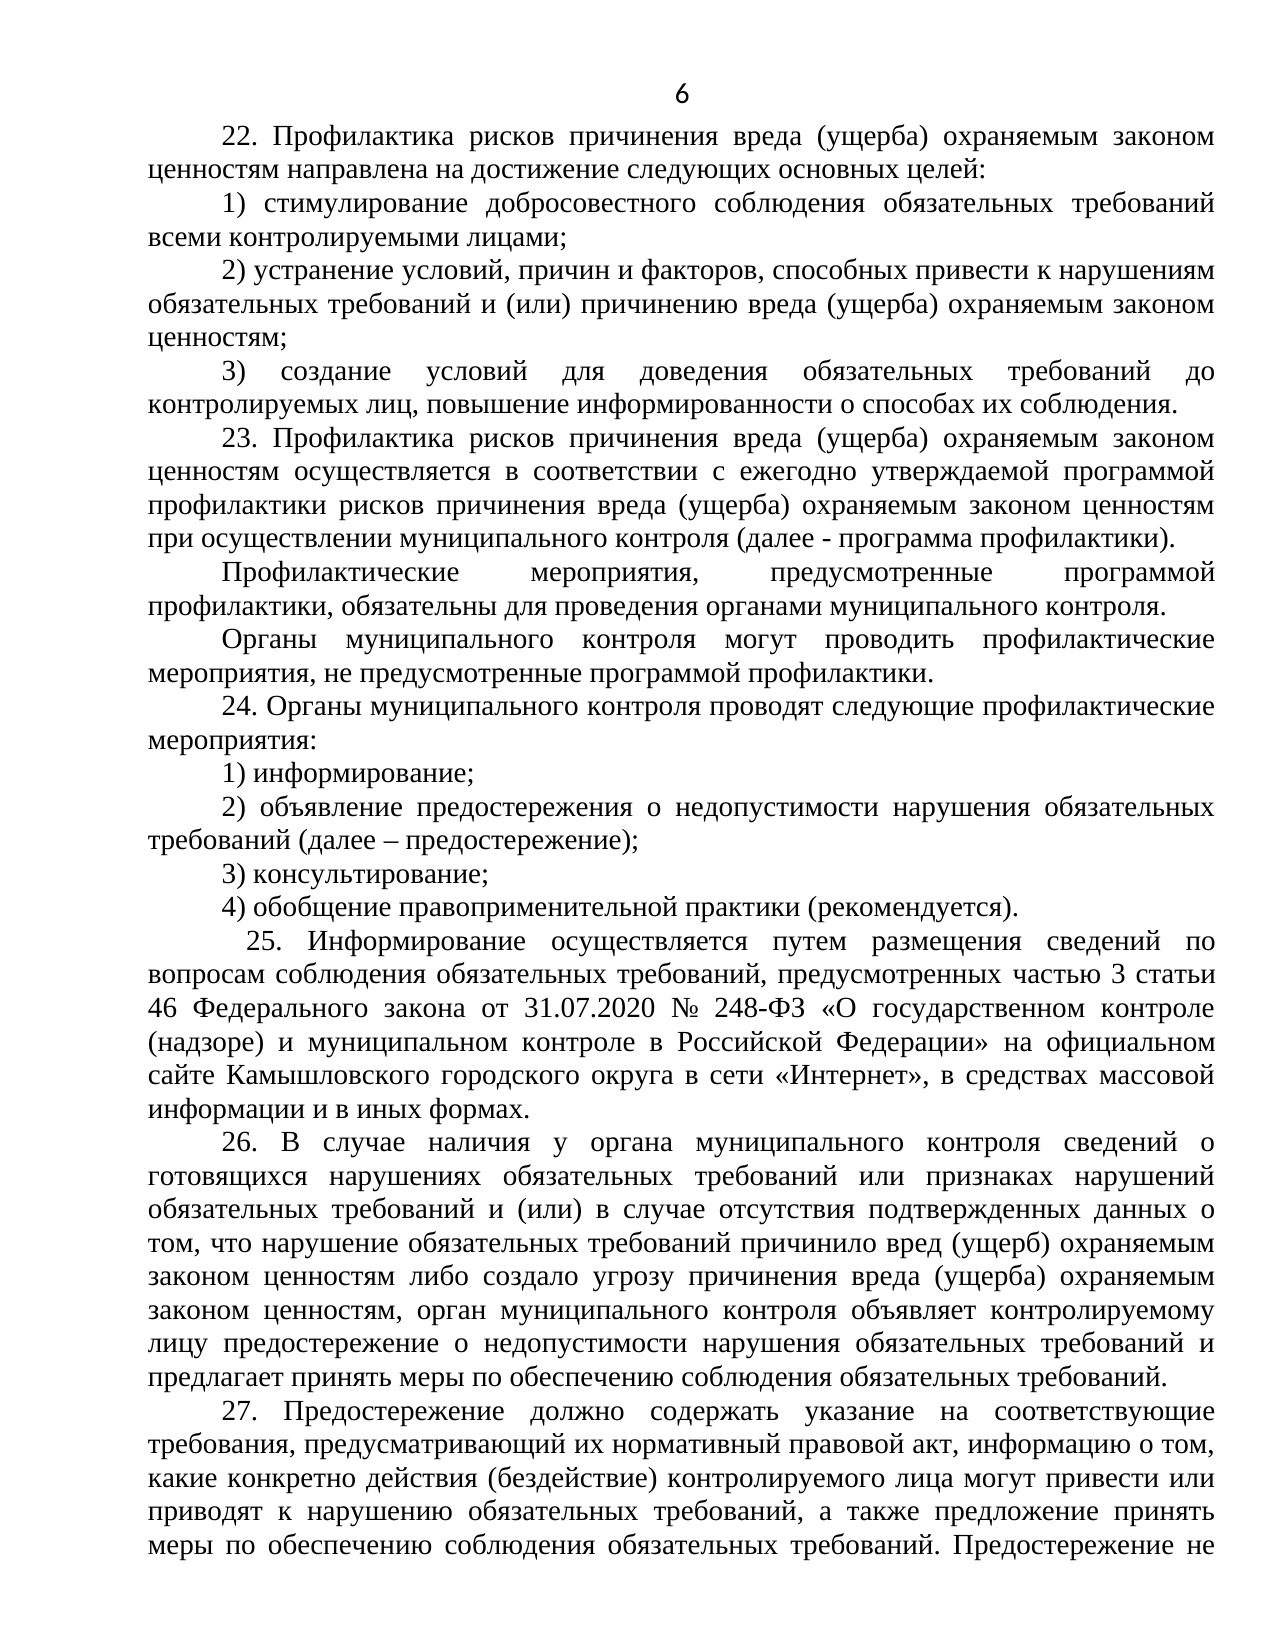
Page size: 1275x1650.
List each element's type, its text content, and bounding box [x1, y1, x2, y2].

text 1) информирование; [148, 755, 1216, 789]
text 2) устранение условий, причин и факторов, способных привести к нарушениям обязательных требований и (или) причинению вреда (ущерба) охраняемым законом ценностям; [148, 252, 1216, 353]
text 3) создание условий для доведения обязательных требований до контролируемых лиц, повышение информированности о способах их соблюдения. [148, 353, 1216, 420]
text 26. В случае наличия у органа муниципального контроля сведений о готовящихся нарушениях обязательных требований или признаках нарушений обязательных требований и (или) в случае отсутствия подтвержденных данных о том, что нарушение обязательных требований причинило вред (ущерб) охраняемым законом ценностям либо создало угрозу причинения вреда (ущерба) охраняемым законом ценностям, орган муниципального контроля объявляет контролируемому лицу предостережение о недопустимости нарушения обязательных требований и предлагает принять меры по обеспечению соблюдения обязательных требований. [148, 1124, 1216, 1393]
text Профилактические мероприятия, предусмотренные программой профилактики, обязательны для проведения органами муниципального контроля. [148, 554, 1216, 621]
text 23. Профилактика рисков причинения вреда (ущерба) охраняемым законом ценностям осуществляется в соответствии с ежегодно утверждаемой программой профилактики рисков причинения вреда (ущерба) охраняемым законом ценностям при осуществлении муниципального контроля (далее - программа профилактики). [148, 420, 1216, 554]
text 25. Информирование осуществляется путем размещения сведений по вопросам соблюдения обязательных требований, предусмотренных частью 3 статьи 46 Федерального закона от 31.07.2020 № 248-ФЗ «О государственном контроле (надзоре) и муниципальном контроле в Российской Федерации» на официальном сайте Камышловского городского округа в сети «Интернет», в средствах массовой информации и в иных формах. [148, 923, 1216, 1124]
text Органы муниципального контроля могут проводить профилактические мероприятия, не предусмотренные программой профилактики. [148, 621, 1216, 688]
text 27. Предостережение должно содержать указание на соответствующие требования, предусматривающий их нормативный правовой акт, информацию о том, какие конкретно действия (бездействие) контролируемого лица могут привести или приводят к нарушению обязательных требований, а также предложение принять меры по обеспечению соблюдения обязательных требований. Предостережение не [148, 1393, 1216, 1560]
text 3) консультирование; [148, 856, 1216, 889]
text 22. Профилактика рисков причинения вреда (ущерба) охраняемым законом ценностям направлена на достижение следующих основных целей: [148, 118, 1216, 185]
text 1) стимулирование добросовестного соблюдения обязательных требований всеми контролируемыми лицами; [148, 185, 1216, 252]
text 2) объявление предостережения о недопустимости нарушения обязательных требований (далее – предостережение); [148, 789, 1216, 856]
text 4) обобщение правоприменительной практики (рекомендуется). [148, 889, 1216, 923]
text 24. Органы муниципального контроля проводят следующие профилактические мероприятия: [148, 688, 1216, 755]
